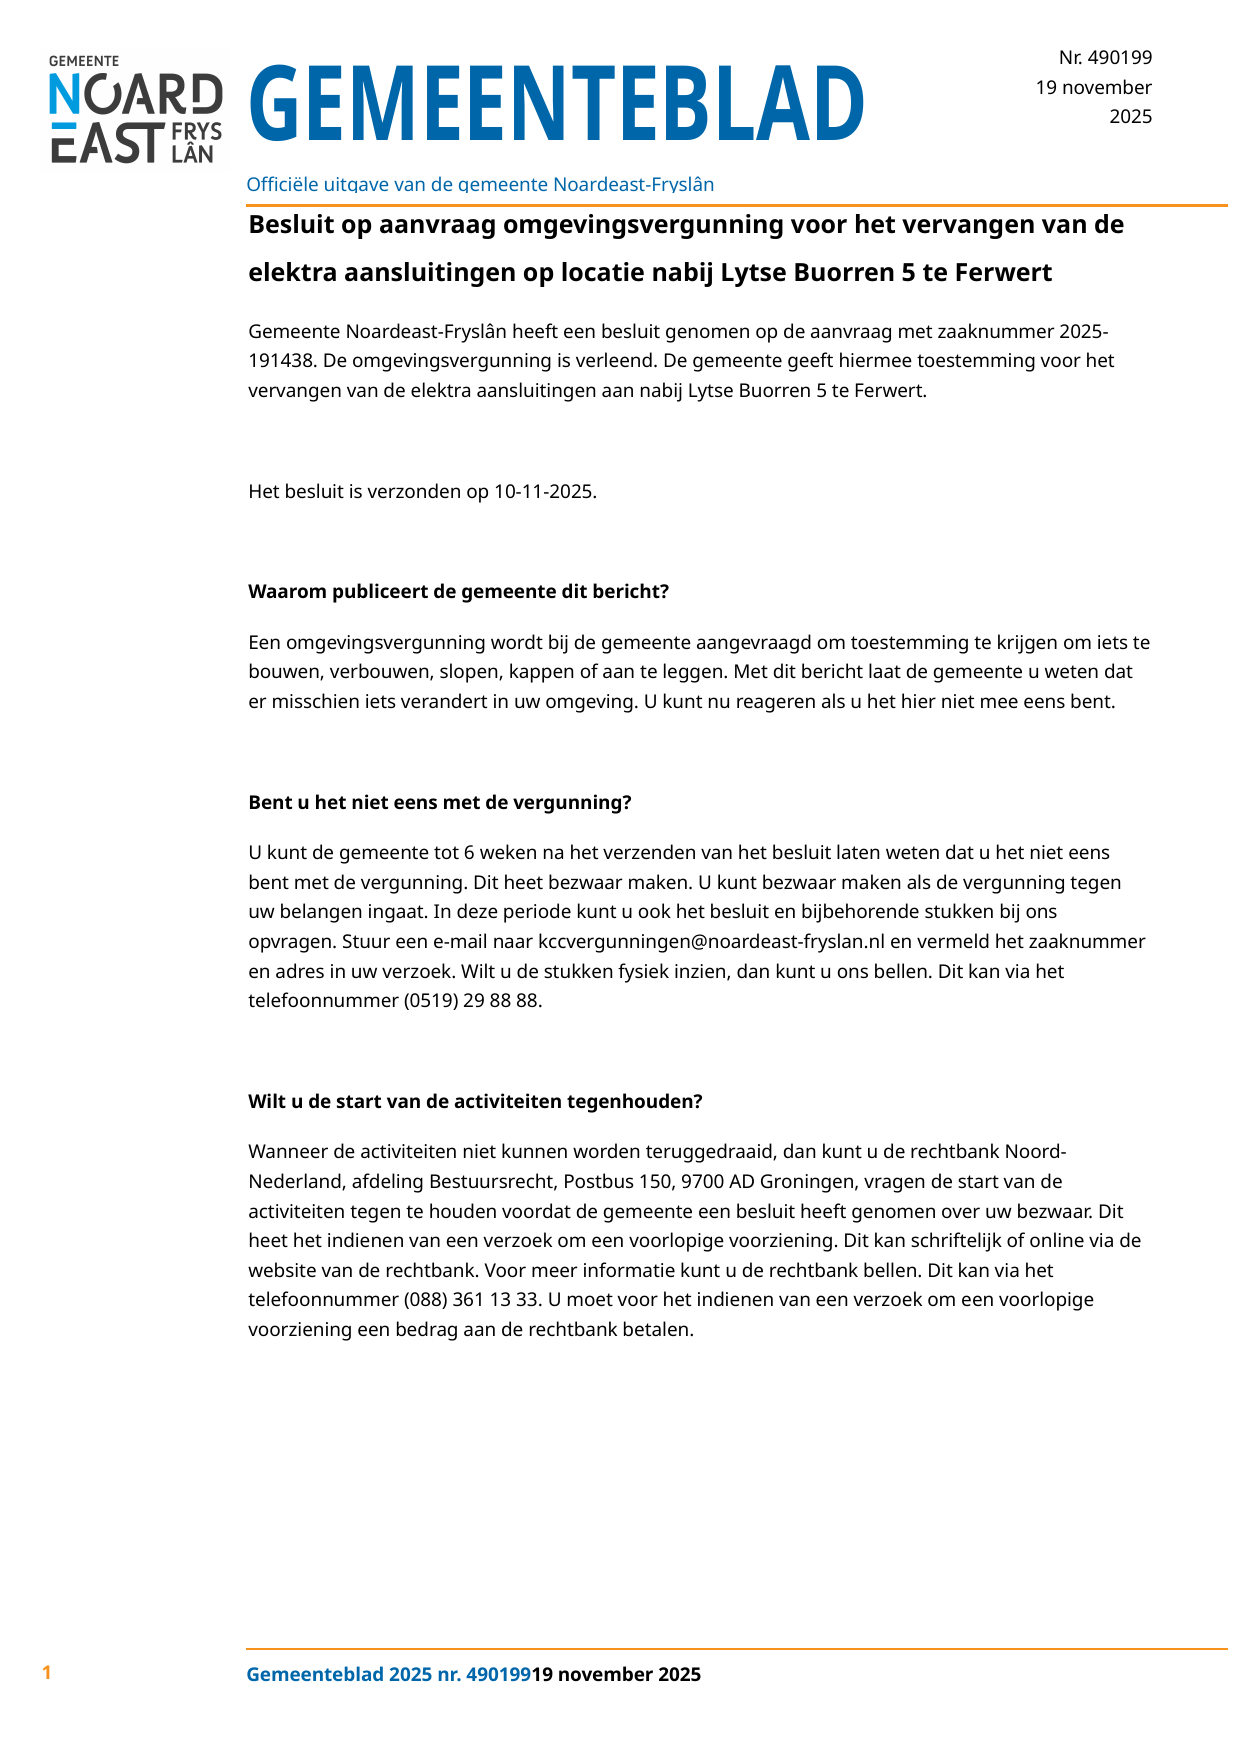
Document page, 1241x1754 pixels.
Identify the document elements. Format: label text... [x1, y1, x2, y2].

text Wilt u de start van de activiteiten tegenhouden? [248, 1088, 1152, 1114]
text Een omgevingsvergunning wordt bij de gemeente aangevraagd om toestemming te krijgen om iets te bouwen, verbouwen, slopen, kappen of aan te leggen. Met dit bericht laat de gemeente u weten dat er misschien iets verandert in uw omgeving. U kunt nu reageren als u het hier niet mee eens bent. [248, 629, 1152, 714]
text Besluit op aanvraag omgevingsvergunning voor het vervangen van de elektra aansluitingen op locatie nabij Lytse Buorren 5 te Ferwert [248, 207, 1152, 288]
picture [41, 47, 231, 172]
text Gemeente Noardeast-Fryslân heeft een besluit genomen op de aanvraag met zaaknummer 2025-191438. De omgevingsvergunning is verleend. De gemeente geeft hiermee toestemming voor het vervangen van de elektra aansluitingen aan nabij Lytse Buorren 5 te Ferwert. [248, 318, 1152, 403]
text U kunt de gemeente tot 6 weken na het verzenden van het besluit laten weten dat u het niet eens bent met de vergunning. Dit heet bezwaar maken. U kunt bezwaar maken als de vergunning tegen uw belangen ingaat. In deze periode kunt u ook het besluit en bijbehorende stukken bij ons opvragen. Stuur een e-mail naar kccvergunningen@noardeast-fryslan.nl en vermeld het zaaknummer en adres in uw verzoek. Wilt u de stukken fysiek inzien, dan kunt u ons bellen. Dit kan via het telefoonnummer (0519) 29 88 88. [248, 839, 1152, 1013]
text Waarom publiceert de gemeente dit bericht? [248, 579, 1152, 604]
text Bent u het niet eens met de vergunning? [248, 789, 1152, 815]
text Het besluit is verzonden op 10-11-2025. [248, 478, 1152, 504]
text Wanneer de activiteiten niet kunnen worden teruggedraaid, dan kunt u de rechtbank Noord-Nederland, afdeling Bestuursrecht, Postbus 150, 9700 AD Groningen, vragen de start van de activiteiten tegen te houden voordat de gemeente een besluit heeft genomen over uw bezwaar. Dit heet het indienen van een verzoek om een voorlopige voorziening. Dit kan schriftelijk of online via de website van de rechtbank. Voor meer informatie kunt u de rechtbank bellen. Dit kan via het telefoonnummer (088) 361 13 33. U moet voor het indienen van een verzoek om een voorlopige voorziening een bedrag aan de rechtbank betalen. [248, 1139, 1152, 1342]
